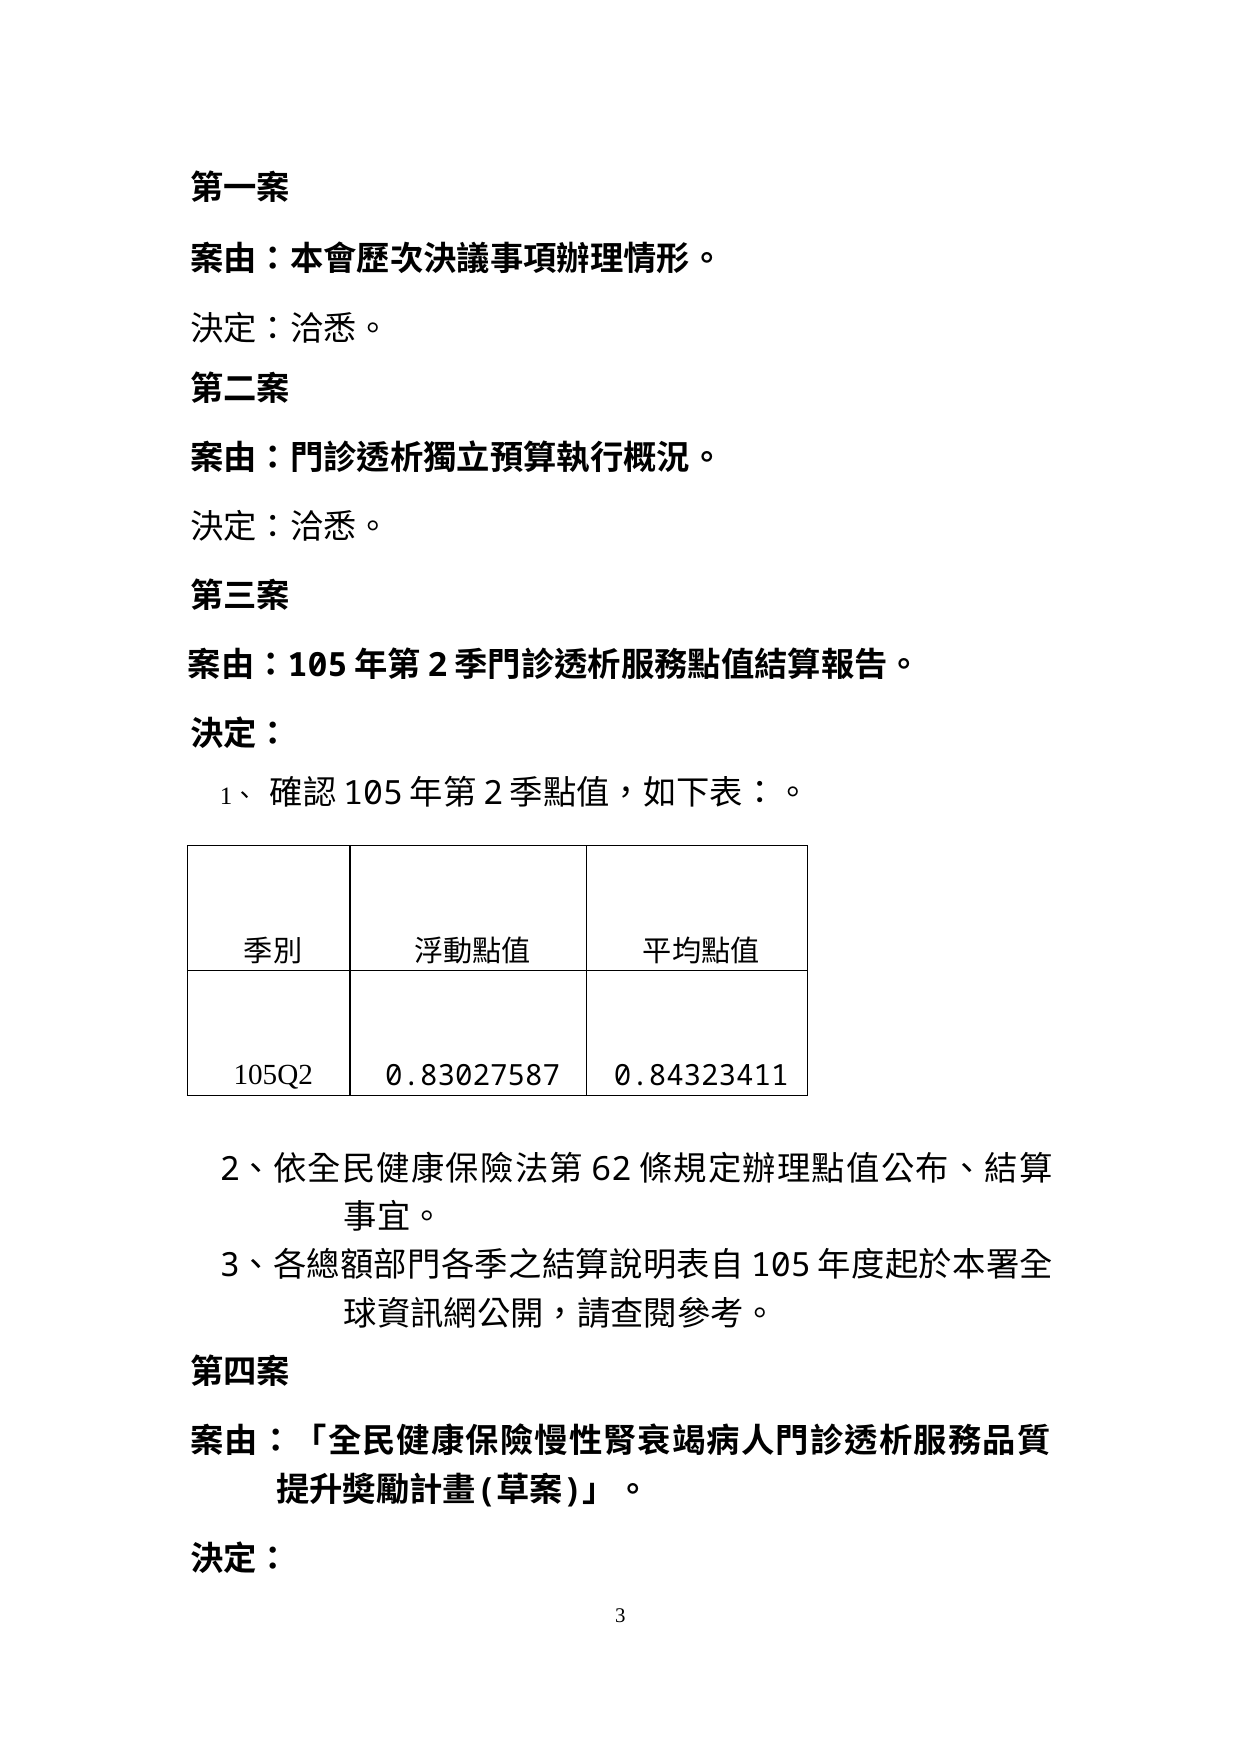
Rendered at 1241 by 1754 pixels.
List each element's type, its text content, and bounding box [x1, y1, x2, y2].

text 第三案 [190, 569, 1053, 617]
text 第四案 [190, 1345, 1053, 1393]
table_header 平均點值 [587, 846, 807, 970]
text 案由：105年第2季門診透析服務點值結算報告。 [187, 638, 1053, 686]
text 第二案 [190, 362, 1053, 410]
list 各總額部門各季之結算說明表自105年度起於本署全球資訊網公開，請查閱參考。 [219, 1238, 1053, 1335]
text 決定：洽悉。 [190, 299, 1053, 351]
text 第一案 [190, 157, 1053, 209]
text 決定： [190, 707, 1053, 755]
text 案由：本會歷次決議事項辦理情形。 [190, 228, 1053, 280]
table_header 浮動點值 [351, 846, 586, 970]
text 決定：洽悉。 [190, 500, 1053, 548]
text 案由：「全民健康保險慢性腎衰竭病人門診透析服務品質提升奬勵計畫(草案)」。 [190, 1414, 1053, 1511]
table_cell 0.84323411 [587, 971, 807, 1095]
list 確認105年第2季點值，如下表：。 [219, 766, 1053, 814]
table_header 季別 [188, 846, 349, 970]
text 決定： [190, 1532, 1053, 1580]
table_cell 0.83027587 [351, 971, 586, 1095]
text 案由：門診透析獨立預算執行概況。 [190, 431, 1053, 479]
table_cell 105Q2 [188, 971, 349, 1095]
list 依全民健康保險法第62條規定辦理點值公布、結算事宜。 [219, 1141, 1053, 1238]
